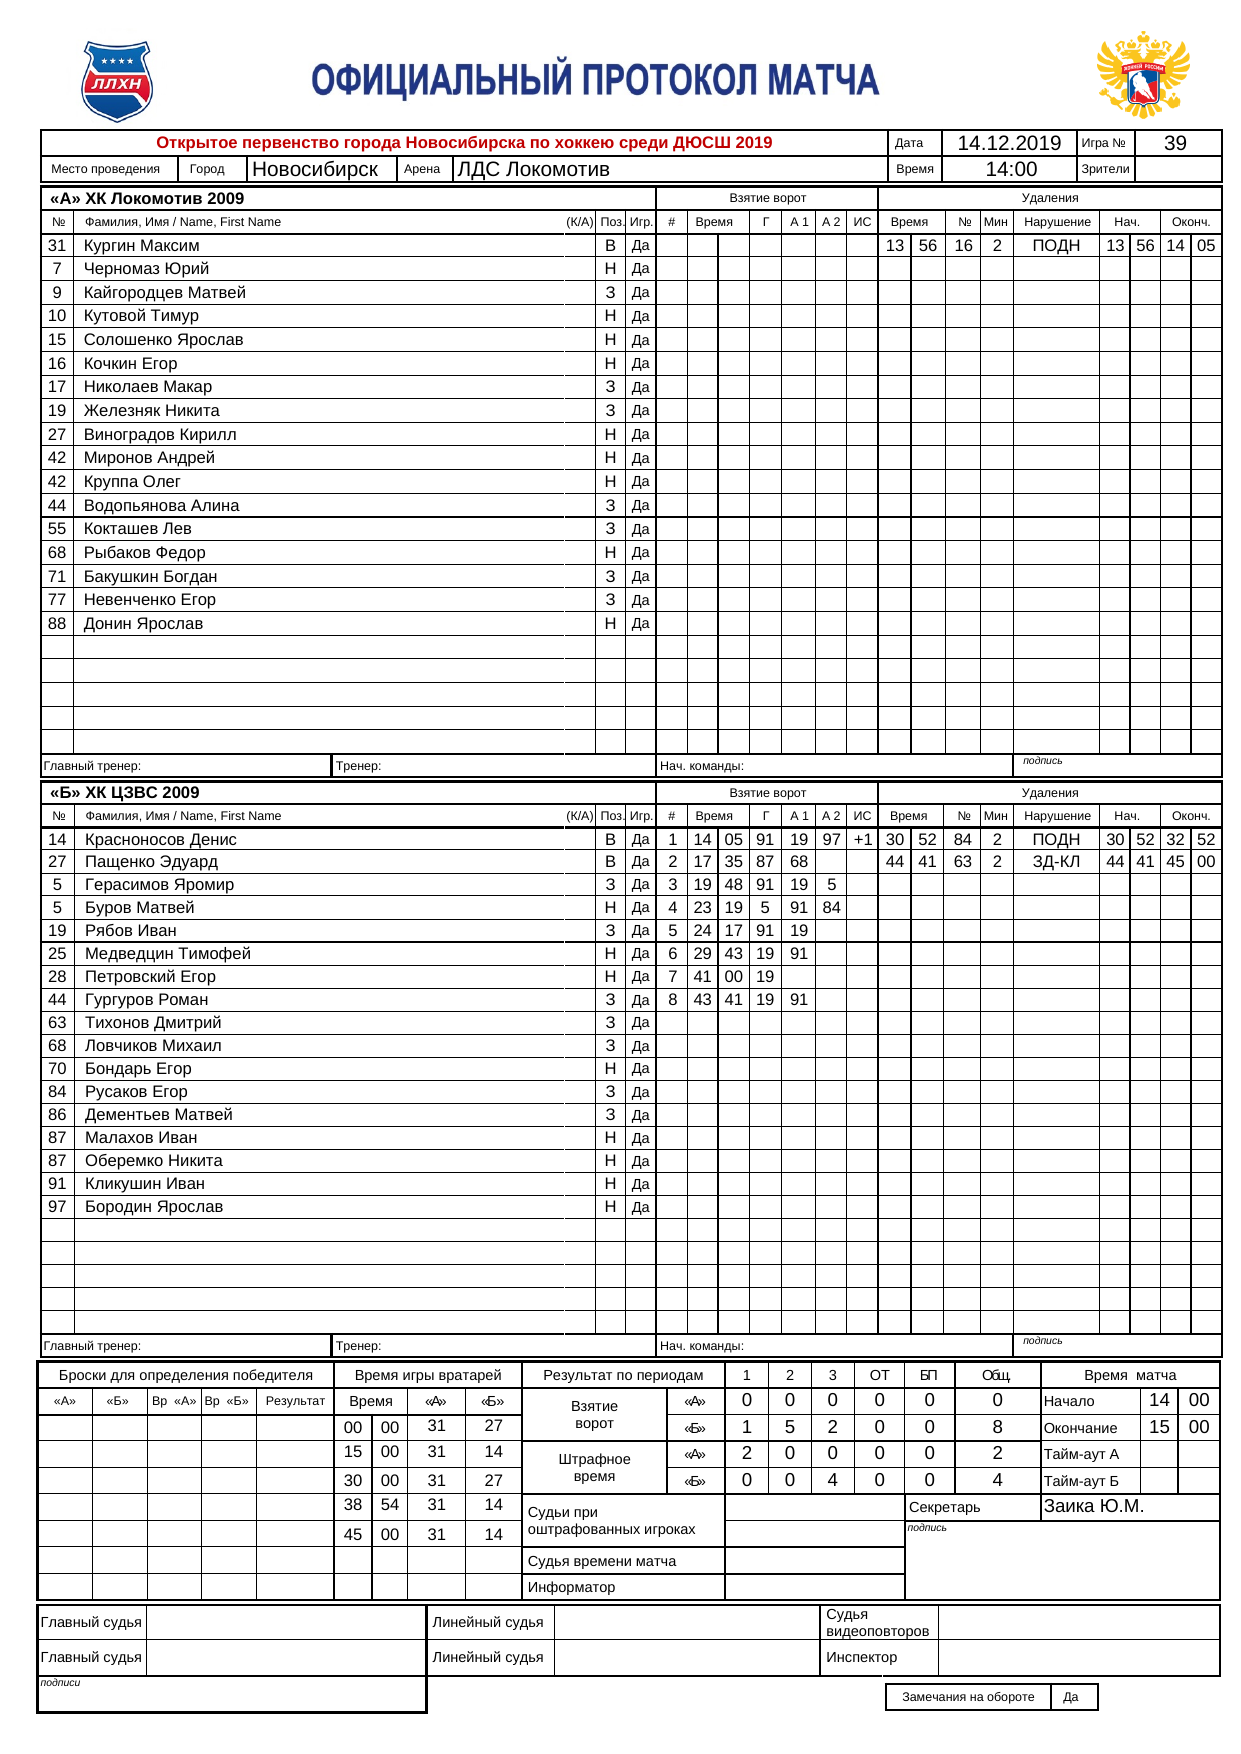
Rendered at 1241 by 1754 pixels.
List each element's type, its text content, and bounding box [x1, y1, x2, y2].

table_cell [912, 612, 945, 634]
table_cell [1131, 399, 1160, 422]
table_cell Фамилия, Имя / Name, First Name [74, 211, 565, 233]
table_cell [1131, 1035, 1160, 1057]
table_cell [42, 659, 73, 682]
table_cell [1014, 541, 1099, 564]
table_cell [847, 966, 877, 987]
table_cell 56 [1131, 235, 1160, 256]
table_cell 0 [812, 1389, 854, 1413]
table_cell [847, 588, 877, 611]
table_cell [847, 659, 877, 682]
table_header 2 [769, 1363, 811, 1387]
table_cell [148, 1574, 201, 1599]
table_cell [944, 1035, 980, 1057]
table_cell Время [688, 805, 749, 826]
table_cell Да [626, 1104, 655, 1126]
table_cell [93, 1574, 147, 1599]
table_cell [1131, 1196, 1160, 1218]
table_cell [912, 989, 943, 1011]
table_cell 16 [42, 352, 73, 374]
table_cell [1100, 446, 1129, 469]
table_cell [1192, 1265, 1221, 1287]
table_cell [1192, 1288, 1221, 1310]
table_cell Рябов Иван [75, 920, 564, 941]
table_cell [816, 1035, 846, 1057]
table_cell [719, 1288, 749, 1310]
table_cell [1131, 896, 1160, 918]
table_cell [626, 659, 655, 682]
table_cell № [42, 805, 74, 826]
table_cell [1014, 1127, 1099, 1149]
table_cell 05 [1192, 235, 1221, 256]
table_cell [981, 1242, 1013, 1264]
table_cell [565, 470, 595, 493]
table_cell [1161, 1058, 1190, 1079]
table_cell [816, 636, 846, 658]
table_cell [750, 541, 781, 564]
table_cell [981, 1219, 1013, 1241]
table_cell 7 [657, 966, 687, 987]
table_cell [879, 659, 910, 682]
table_cell [1131, 1104, 1160, 1126]
table_cell [75, 1265, 564, 1287]
table_cell [626, 636, 655, 658]
table_cell [1014, 494, 1099, 516]
table_cell [782, 257, 815, 280]
table_cell Да [626, 1173, 655, 1195]
table_cell 14 [1161, 235, 1190, 256]
table_cell Место проведения [42, 157, 177, 181]
table_cell [946, 352, 980, 374]
table_cell [912, 1265, 943, 1287]
table_cell В [596, 829, 625, 849]
table_cell Н [596, 423, 625, 445]
table_cell [657, 257, 687, 280]
table_cell Бондарь Егор [75, 1058, 564, 1079]
table_cell [202, 1416, 256, 1440]
table_cell 63 [42, 1012, 74, 1033]
table_cell [1161, 1081, 1190, 1103]
table_cell [816, 376, 846, 398]
table_cell [688, 1035, 717, 1057]
table_cell [596, 683, 625, 706]
table_cell [688, 1127, 717, 1149]
table_cell [1192, 683, 1221, 706]
table_cell Заика Ю.М. [1042, 1495, 1219, 1520]
table_cell [782, 1150, 815, 1172]
table_cell [688, 470, 717, 493]
table_cell Медведцин Тимофей [75, 943, 564, 964]
table_cell [1161, 730, 1190, 753]
table_cell [912, 1288, 943, 1310]
table_cell [912, 1058, 943, 1079]
table_cell [750, 376, 781, 398]
table_cell [879, 565, 910, 587]
table_cell 16 [946, 235, 980, 256]
table_cell [879, 494, 910, 516]
table_cell [719, 659, 749, 682]
table_cell Герасимов Яромир [75, 874, 564, 895]
table_cell [879, 1104, 910, 1126]
table_cell 91 [750, 874, 781, 895]
table_cell [912, 1081, 943, 1103]
table_cell [847, 541, 877, 564]
table_cell [1192, 399, 1221, 422]
table_cell 87 [42, 1150, 74, 1172]
table_cell [688, 683, 717, 706]
table_cell Да [626, 235, 655, 256]
table_cell [1014, 1012, 1099, 1033]
table_cell [944, 920, 980, 941]
table_cell [626, 1288, 655, 1310]
table_cell [981, 730, 1013, 753]
table_cell [1192, 1035, 1221, 1057]
table_cell [847, 305, 877, 327]
table_cell Солошенко Ярослав [74, 328, 564, 351]
table_cell Штрафное время [523, 1442, 666, 1493]
table_cell 0 [812, 1442, 854, 1467]
table_cell А 2 [816, 805, 846, 826]
table_cell 0 [769, 1468, 811, 1493]
table_cell [1192, 494, 1221, 516]
table_cell [1131, 989, 1160, 1011]
table_cell [596, 707, 625, 729]
table_cell Железняк Никита [74, 399, 564, 422]
table_cell [847, 565, 877, 587]
table_cell [596, 1219, 625, 1241]
table_cell [782, 1035, 815, 1057]
table_cell [1014, 399, 1099, 422]
table_cell 3 [657, 874, 687, 895]
table_cell [719, 565, 749, 587]
table_cell 19 [782, 874, 815, 895]
table_cell [565, 920, 595, 941]
table_cell Н [596, 305, 625, 327]
table_cell 91 [782, 989, 815, 1011]
table_cell А 1 [782, 211, 815, 233]
table_cell [1161, 494, 1190, 516]
table_cell [946, 328, 980, 351]
table_cell [981, 1265, 1013, 1287]
table_cell Н [596, 1173, 625, 1195]
table_cell 42 [42, 446, 73, 469]
table_cell [816, 1311, 846, 1333]
table_cell [847, 328, 877, 351]
table_cell [946, 518, 980, 540]
table_cell Да [626, 518, 655, 540]
table_cell Судья видеоповторов [821, 1606, 938, 1639]
table_cell [1192, 1058, 1221, 1079]
table_cell 13 [1100, 235, 1129, 256]
table_cell [816, 494, 846, 516]
table_cell [565, 1265, 595, 1287]
table_cell [847, 235, 877, 256]
table_cell [565, 1104, 595, 1126]
table_cell Да [626, 1150, 655, 1172]
table_cell [657, 588, 687, 611]
table_cell [688, 281, 717, 303]
table_cell [847, 1104, 877, 1126]
table_cell [946, 281, 980, 303]
table_cell 1 [657, 829, 687, 849]
table_cell [719, 446, 749, 469]
table_cell [847, 1219, 877, 1241]
table_cell [816, 1173, 846, 1195]
table_cell [1192, 612, 1221, 634]
table_cell [782, 541, 815, 564]
table_cell Да [626, 376, 655, 398]
table_cell [1100, 896, 1129, 918]
table_cell 55 [42, 518, 73, 540]
table_cell [981, 352, 1013, 374]
table_cell Н [596, 966, 625, 987]
table_cell 0 [905, 1415, 954, 1440]
table_header ОТ [855, 1363, 904, 1387]
table_cell [657, 352, 687, 374]
table_cell 0 [769, 1442, 811, 1467]
table_cell ПОДН [1014, 829, 1099, 849]
table_cell [726, 1575, 904, 1599]
table_cell 00 [373, 1416, 407, 1440]
table_cell Да [626, 470, 655, 493]
table_cell 31 [408, 1521, 465, 1546]
table_cell [981, 376, 1013, 398]
table_cell [688, 1288, 717, 1310]
table_cell [1161, 874, 1190, 895]
table_cell [1192, 1012, 1221, 1033]
table_cell Тайм-аут Б [1042, 1468, 1140, 1493]
table_cell [75, 1311, 564, 1333]
table_cell [688, 1219, 717, 1241]
table_cell 28 [42, 966, 74, 987]
table_cell Малахов Иван [75, 1127, 564, 1149]
table_cell [816, 850, 846, 872]
table_cell [148, 1416, 201, 1440]
table_cell 19 [42, 920, 74, 941]
table_cell 6 [657, 943, 687, 964]
table_cell [657, 707, 687, 729]
table_cell [565, 541, 595, 564]
table_cell [688, 235, 717, 256]
table_cell [750, 352, 781, 374]
table_cell З [596, 281, 625, 303]
table_cell [847, 399, 877, 422]
table_cell [42, 636, 73, 658]
table_cell [1161, 328, 1190, 351]
table_cell [1192, 470, 1221, 493]
table_cell [1161, 920, 1190, 941]
table_cell [912, 257, 945, 280]
table_cell [981, 1012, 1013, 1033]
table_cell [719, 1081, 749, 1103]
table_cell [726, 1521, 904, 1546]
table_cell 87 [42, 1127, 74, 1149]
table_cell 68 [782, 850, 815, 872]
table_cell 91 [782, 896, 815, 918]
table_cell [257, 1441, 333, 1467]
table_cell [782, 683, 815, 706]
table_cell 48 [719, 874, 749, 895]
table_cell Оберемко Никита [75, 1150, 564, 1172]
table_cell [1014, 1196, 1099, 1218]
table_cell [847, 470, 877, 493]
table_cell [912, 399, 945, 422]
table_cell [1161, 966, 1190, 987]
table_cell [74, 636, 564, 658]
table_cell [1131, 612, 1160, 634]
table_cell [944, 1288, 980, 1310]
table_cell Нарушение [1014, 805, 1099, 826]
table_cell Н [596, 470, 625, 493]
table_cell [257, 1416, 333, 1440]
table_cell [816, 1196, 846, 1218]
table_cell [202, 1468, 256, 1493]
table_cell [912, 518, 945, 540]
table_cell [816, 1012, 846, 1033]
table_cell Время [889, 157, 941, 181]
table_cell Время [879, 211, 945, 233]
table_cell [750, 659, 781, 682]
table_cell Главный судья [39, 1640, 146, 1675]
table_cell [847, 1035, 877, 1057]
table_cell Информатор [523, 1575, 724, 1599]
table_cell З [596, 1012, 625, 1033]
table_cell [657, 1081, 687, 1103]
table_cell [847, 1127, 877, 1149]
table_cell [596, 659, 625, 682]
table_cell Да [626, 1058, 655, 1079]
table_cell [1192, 1242, 1221, 1264]
table_cell [782, 518, 815, 540]
table_cell 19 [42, 399, 73, 422]
table_cell [719, 1311, 749, 1333]
table_cell [1014, 281, 1099, 303]
table_cell [879, 1196, 910, 1218]
table_cell [202, 1547, 256, 1573]
table_cell [782, 659, 815, 682]
table_cell Миронов Андрей [74, 446, 564, 469]
table_cell 87 [750, 850, 781, 872]
table_cell Тренер: [333, 1335, 655, 1356]
table_cell [782, 1012, 815, 1033]
table_cell [912, 1150, 943, 1172]
table_cell [1192, 423, 1221, 445]
table_cell [981, 470, 1013, 493]
table_cell Зрители [1078, 157, 1134, 181]
table_cell [1161, 707, 1190, 729]
table_cell [1161, 1242, 1190, 1264]
table_cell [816, 446, 846, 469]
table_cell [565, 1150, 595, 1172]
table_cell [657, 1219, 687, 1241]
table_cell [1100, 1104, 1129, 1126]
table_cell [74, 707, 564, 729]
table_cell [719, 1173, 749, 1195]
table_cell [750, 588, 781, 611]
table_cell [879, 470, 910, 493]
table_cell [1014, 874, 1099, 895]
table_cell [688, 707, 717, 729]
table_cell 5 [750, 896, 781, 918]
table_cell [1014, 989, 1099, 1011]
table_cell [1014, 376, 1099, 398]
table_cell [782, 1311, 815, 1333]
table_cell [946, 730, 980, 753]
table_cell Да [626, 896, 655, 918]
table_cell [782, 565, 815, 587]
table_cell [750, 446, 781, 469]
table_cell 4 [956, 1468, 1040, 1493]
table_cell Тихонов Дмитрий [75, 1012, 564, 1033]
table_cell [565, 352, 595, 374]
table_cell [688, 612, 717, 634]
table_cell [981, 1081, 1013, 1103]
table_cell [1131, 281, 1160, 303]
table_cell [1014, 1242, 1099, 1264]
table_cell [816, 612, 846, 634]
table_cell [719, 235, 749, 256]
table_cell [981, 612, 1013, 634]
table_cell [816, 352, 846, 374]
table_cell [879, 1219, 910, 1241]
table_cell [847, 1311, 877, 1333]
table_cell [944, 1058, 980, 1079]
table_cell [1192, 1219, 1221, 1241]
table_cell [750, 612, 781, 634]
table_cell 14 [466, 1521, 521, 1546]
table_cell [981, 659, 1013, 682]
table_cell 52 [1192, 829, 1221, 849]
table_cell Да [626, 966, 655, 987]
table_cell [1014, 1288, 1099, 1310]
table_cell Да [626, 850, 655, 872]
table_cell (К/А) [565, 805, 595, 826]
table_cell Судьи при оштрафованных игроках [523, 1495, 724, 1546]
table_cell «Б» [93, 1389, 147, 1413]
table_cell [944, 1104, 980, 1126]
table_cell [944, 1265, 980, 1287]
table_cell [879, 920, 910, 941]
table_cell [981, 423, 1013, 445]
table_cell [626, 1265, 655, 1287]
table_cell [565, 730, 595, 753]
table_cell [1161, 470, 1190, 493]
table_cell 86 [42, 1104, 74, 1126]
table_cell [1131, 1311, 1160, 1333]
table_cell [1014, 896, 1099, 918]
table_cell 9 [42, 281, 73, 303]
table_cell [147, 1640, 425, 1675]
table_cell [782, 1265, 815, 1287]
table_cell Нач. команды: [657, 1335, 1012, 1356]
table_cell [1192, 966, 1221, 987]
table_cell [782, 612, 815, 634]
table_header Дата [889, 131, 941, 155]
table_cell [1161, 612, 1190, 634]
table_cell [1161, 896, 1190, 918]
table_cell [782, 730, 815, 753]
table_cell 0 [855, 1442, 904, 1467]
table_cell [202, 1441, 256, 1467]
table_cell 91 [750, 920, 781, 941]
table_cell 13 [879, 235, 910, 256]
table_cell [912, 305, 945, 327]
table_cell [565, 1288, 595, 1310]
table_cell 14 [1141, 1389, 1177, 1413]
table_cell [626, 683, 655, 706]
table_cell [847, 683, 877, 706]
table_cell [1192, 1127, 1221, 1149]
table_cell [719, 470, 749, 493]
table_cell [42, 707, 73, 729]
table_cell Кокташев Лев [74, 518, 564, 540]
table_cell «А» [668, 1442, 724, 1467]
table_cell [148, 1441, 201, 1467]
table_header Время матча [1042, 1363, 1219, 1387]
table_cell 54 [373, 1494, 407, 1520]
table_cell [816, 565, 846, 587]
table_cell [1100, 612, 1129, 634]
table_cell Вр «Б» [202, 1389, 256, 1413]
table_cell Время [335, 1389, 407, 1413]
table_cell В [596, 850, 625, 872]
table_cell Н [596, 1150, 625, 1172]
table_cell [719, 328, 749, 351]
table_cell [1141, 1441, 1177, 1467]
table_cell [782, 281, 815, 303]
table_cell [946, 612, 980, 634]
table_cell [879, 446, 910, 469]
table_cell Кургин Максим [74, 235, 564, 256]
table_cell Бакушкин Богдан [74, 565, 564, 587]
table_cell 42 [42, 470, 73, 493]
table_cell 23 [688, 896, 717, 918]
table_cell [202, 1521, 256, 1546]
table_cell [719, 494, 749, 516]
table_header «А» ХК Локомотив 2009 [42, 188, 655, 209]
table_cell [147, 1606, 425, 1639]
table_cell [565, 446, 595, 469]
table_cell [1100, 943, 1129, 964]
table_cell [42, 1288, 74, 1310]
table_cell [1161, 1035, 1190, 1057]
table_cell [1100, 494, 1129, 516]
table_cell [657, 1035, 687, 1057]
table_cell [750, 1127, 781, 1149]
table_cell [1131, 305, 1160, 327]
table_cell [1161, 588, 1190, 611]
table_cell [816, 1058, 846, 1079]
table_cell [1192, 376, 1221, 398]
table_cell # [657, 805, 687, 826]
table_header Удаления [879, 783, 1221, 803]
table_cell 30 [879, 829, 910, 849]
table_cell [688, 1150, 717, 1172]
table_cell [1014, 966, 1099, 987]
table_cell [1192, 920, 1221, 941]
table_cell [1014, 1150, 1099, 1172]
table_cell [565, 328, 595, 351]
table_cell [912, 1035, 943, 1057]
table_cell [688, 352, 717, 374]
table_cell 15 [335, 1441, 371, 1467]
table_cell [1014, 423, 1099, 445]
table_cell Главный тренер: [42, 1335, 330, 1356]
table_cell 27 [42, 850, 74, 872]
table_cell [944, 943, 980, 964]
table_cell [1014, 565, 1099, 587]
table_cell [719, 730, 749, 753]
table_cell [981, 920, 1013, 941]
table_cell Бородин Ярослав [75, 1196, 564, 1218]
table_cell [1131, 1242, 1160, 1264]
table_cell [750, 1081, 781, 1103]
table_cell [39, 1547, 92, 1573]
table_cell [946, 470, 980, 493]
table_cell [847, 850, 877, 872]
table_cell [1131, 328, 1160, 351]
table_cell [1014, 1265, 1099, 1287]
table_cell [657, 423, 687, 445]
table_cell [1161, 1265, 1190, 1287]
table_cell Взятие ворот [523, 1389, 666, 1440]
table_cell [726, 1495, 904, 1520]
table_cell [93, 1494, 147, 1520]
table_cell [847, 1173, 877, 1195]
table_cell 44 [42, 989, 74, 1011]
table_cell [981, 1288, 1013, 1310]
table_cell +1 [847, 829, 877, 849]
table_cell Да [626, 305, 655, 327]
table_cell [1014, 730, 1099, 753]
table_cell [1131, 1173, 1160, 1195]
table_cell [879, 1173, 910, 1195]
table_cell [719, 683, 749, 706]
table_header Общ. [956, 1363, 1040, 1387]
table_cell 84 [816, 896, 846, 918]
table_cell [879, 683, 910, 706]
table_cell З [596, 1035, 625, 1057]
table_cell [750, 1242, 781, 1264]
table_cell [257, 1494, 333, 1520]
table_cell [657, 1242, 687, 1264]
table_cell [75, 1219, 564, 1241]
table_cell [74, 730, 564, 753]
table_cell [981, 1311, 1013, 1333]
table_cell [39, 1574, 92, 1599]
table_cell 0 [855, 1468, 904, 1493]
table_cell [816, 588, 846, 611]
table_cell [1192, 730, 1221, 753]
table_cell [1131, 423, 1160, 445]
table_cell [847, 1081, 877, 1103]
table_cell Н [596, 1058, 625, 1079]
table_cell [1014, 1173, 1099, 1195]
table_cell [1161, 376, 1190, 398]
table_cell [555, 1606, 819, 1639]
table_cell [565, 943, 595, 964]
table_cell [39, 1494, 92, 1520]
table_cell [1100, 305, 1129, 327]
table_cell 25 [42, 943, 74, 964]
table_cell 5 [769, 1415, 811, 1440]
table_cell [565, 1081, 595, 1103]
table_cell «Б » [466, 1389, 521, 1413]
table_cell [565, 1058, 595, 1079]
table_cell [981, 966, 1013, 987]
table_cell [879, 1035, 910, 1057]
table_cell [847, 446, 877, 469]
table_cell [688, 1081, 717, 1103]
table_cell [93, 1441, 147, 1467]
table_cell 41 [688, 966, 717, 987]
table_cell Да [626, 612, 655, 634]
table_cell [1131, 1012, 1160, 1033]
table_cell № [42, 211, 73, 233]
table_cell [42, 1265, 74, 1287]
table_cell [912, 707, 945, 729]
table_cell [1100, 352, 1129, 374]
table_cell [719, 612, 749, 634]
table_cell [847, 943, 877, 964]
table_cell [981, 943, 1013, 964]
table_cell Да [626, 352, 655, 374]
table_cell [847, 612, 877, 634]
table_cell [750, 1265, 781, 1287]
table_cell «А» [408, 1389, 465, 1413]
table_cell [1161, 683, 1190, 706]
table_cell [719, 588, 749, 611]
table_cell [750, 636, 781, 658]
table_cell Да [626, 328, 655, 351]
table_cell [912, 494, 945, 516]
table_cell Н [596, 612, 625, 634]
table_cell [657, 683, 687, 706]
table_cell [750, 565, 781, 587]
table_cell Г [750, 211, 781, 233]
table_cell [1161, 305, 1190, 327]
table_cell [1100, 1265, 1129, 1287]
table_cell Гургуров Роман [75, 989, 564, 1011]
table_cell 14 [42, 829, 74, 849]
table_cell [939, 1640, 1219, 1675]
table_cell [657, 1288, 687, 1310]
table_cell [1100, 470, 1129, 493]
table_cell [1014, 920, 1099, 941]
table_cell [565, 1196, 595, 1218]
table_cell [1100, 1196, 1129, 1218]
table_cell [657, 1150, 687, 1172]
table_cell Невенченко Егор [74, 588, 564, 611]
table_cell 91 [750, 829, 781, 849]
table_cell [1192, 588, 1221, 611]
table_cell [782, 636, 815, 658]
table_cell [847, 636, 877, 658]
table_cell [1131, 1127, 1160, 1149]
table_cell 0 [905, 1468, 954, 1493]
table_cell 52 [1131, 829, 1160, 849]
table_cell [565, 565, 595, 587]
table_cell [879, 874, 910, 895]
table_cell [750, 518, 781, 540]
table_cell [946, 659, 980, 682]
table_cell [1161, 943, 1190, 964]
table_cell 15 [42, 328, 73, 351]
table_cell Да [626, 920, 655, 941]
table_cell 00 [335, 1416, 371, 1440]
table_cell [1192, 989, 1221, 1011]
table_cell [1161, 399, 1190, 422]
table_header Броски для определения победителя [39, 1363, 333, 1387]
table_cell [1131, 1150, 1160, 1172]
table_cell [912, 659, 945, 682]
table_cell [816, 1288, 846, 1310]
table_cell [565, 707, 595, 729]
table_cell [657, 1196, 687, 1218]
table_cell [816, 399, 846, 422]
table_cell [726, 1548, 904, 1573]
table_cell [879, 943, 910, 964]
table_cell [565, 399, 595, 422]
table_cell [719, 376, 749, 398]
table_cell 14:00 [943, 157, 1076, 181]
table_cell [981, 446, 1013, 469]
table_cell [1100, 920, 1129, 941]
table_cell [719, 1265, 749, 1287]
table_cell [688, 399, 717, 422]
table_cell Судья времени матча [523, 1548, 724, 1573]
table_cell Главный судья [39, 1606, 146, 1639]
table_cell Тайм-аут А [1042, 1441, 1140, 1467]
table_cell [74, 683, 564, 706]
table_cell [93, 1521, 147, 1546]
table_cell [1014, 1035, 1099, 1057]
table_cell [816, 730, 846, 753]
table_cell [879, 730, 910, 753]
table_cell [879, 1288, 910, 1310]
table_cell [1100, 1058, 1129, 1079]
table_cell 10 [42, 305, 73, 327]
table_cell [688, 257, 717, 280]
table_cell [816, 659, 846, 682]
table_cell [981, 707, 1013, 729]
table_cell [782, 399, 815, 422]
table_cell [1131, 1219, 1160, 1241]
table_cell [981, 1058, 1013, 1079]
table_cell [912, 920, 943, 941]
table_cell 19 [719, 896, 749, 918]
table_cell [75, 1242, 564, 1264]
table_cell [1100, 659, 1129, 682]
table_cell [1100, 1012, 1129, 1033]
table_cell [879, 1127, 910, 1149]
table_cell [944, 1127, 980, 1149]
table_cell [719, 1035, 749, 1057]
table_cell [75, 1288, 564, 1310]
table_cell [847, 896, 877, 918]
table_cell 71 [42, 565, 73, 587]
table_cell Да [626, 943, 655, 964]
table_cell [981, 281, 1013, 303]
table_cell Город [179, 157, 246, 181]
table_cell 68 [42, 541, 73, 564]
table_cell [1161, 1311, 1190, 1333]
table_header 39 [1136, 131, 1221, 155]
table_cell [1100, 257, 1129, 280]
table_cell [912, 1012, 943, 1033]
table_cell [847, 989, 877, 1011]
table_cell [782, 235, 815, 256]
table_cell 00 [1179, 1415, 1219, 1440]
table_cell Инспектор [821, 1640, 938, 1675]
table_cell Да [626, 874, 655, 895]
table_cell [428, 1677, 882, 1711]
table_cell [1131, 352, 1160, 374]
table_cell [847, 920, 877, 941]
table_cell [816, 541, 846, 564]
table_cell Нач. команды: [657, 755, 1012, 776]
table_cell [1192, 1150, 1221, 1172]
table_cell [1161, 1012, 1190, 1033]
table_cell Кутовой Тимур [74, 305, 564, 327]
table_cell 29 [688, 943, 717, 964]
table_cell Н [596, 896, 625, 918]
table_cell 27 [42, 423, 73, 445]
table_cell З [596, 588, 625, 611]
table_cell [847, 1058, 877, 1079]
table_cell [946, 446, 980, 469]
table_cell Виноградов Кирилл [74, 423, 564, 445]
table_cell [148, 1521, 201, 1546]
table_cell [1179, 1468, 1219, 1493]
table_cell [1014, 470, 1099, 493]
table_cell [657, 1173, 687, 1195]
table_cell [879, 352, 910, 374]
table_cell З [596, 874, 625, 895]
table_cell [657, 1058, 687, 1079]
table_cell [565, 874, 595, 895]
table_cell [750, 305, 781, 327]
table_cell [1131, 446, 1160, 469]
table_header Удаления [879, 188, 1221, 209]
table_cell [879, 305, 910, 327]
table_cell Н [596, 328, 625, 351]
table_cell [1161, 1173, 1190, 1195]
table_cell [1100, 376, 1129, 398]
table_cell [879, 399, 910, 422]
table_cell [202, 1494, 256, 1520]
table_cell [816, 1127, 846, 1149]
table_cell 2 [956, 1442, 1040, 1467]
table_cell [847, 874, 877, 895]
table_cell [657, 541, 687, 564]
table_cell [879, 1081, 910, 1103]
table_cell [1192, 1104, 1221, 1126]
table_cell [946, 707, 980, 729]
table_cell [688, 446, 717, 469]
table_cell [719, 636, 749, 658]
table_cell [1131, 541, 1160, 564]
table_cell [1014, 683, 1099, 706]
table_cell [847, 1265, 877, 1287]
table_cell З [596, 920, 625, 941]
table_cell [657, 470, 687, 493]
table_cell 0 [956, 1389, 1040, 1413]
table_cell [1014, 1219, 1099, 1241]
table_cell 52 [912, 829, 943, 849]
table_cell [1100, 1150, 1129, 1172]
table_cell [912, 966, 943, 987]
table_cell [912, 470, 945, 493]
table_cell [1161, 446, 1190, 469]
table_cell 14 [466, 1494, 521, 1520]
table_cell ЛДС Локомотив [454, 157, 887, 181]
table_cell [1131, 376, 1160, 398]
table_cell [1100, 1311, 1129, 1333]
table_cell 5 [816, 874, 846, 895]
table_cell [688, 1058, 717, 1079]
table_cell [883, 1677, 1220, 1681]
table_cell [946, 376, 980, 398]
table_cell [1192, 1173, 1221, 1195]
table_cell [1131, 1288, 1160, 1310]
table_cell 00 [1179, 1389, 1219, 1413]
table_cell [750, 1150, 781, 1172]
table_cell 2 [981, 235, 1013, 256]
table_cell [565, 1311, 595, 1333]
table_cell [93, 1416, 147, 1440]
table_cell [1100, 966, 1129, 987]
table_cell ПОДН [1014, 235, 1099, 256]
table_cell А 2 [816, 211, 846, 233]
table_cell [981, 588, 1013, 611]
table_cell [946, 588, 980, 611]
table_cell [1100, 989, 1129, 1011]
table_cell [1131, 470, 1160, 493]
table_cell Да [626, 281, 655, 303]
table_cell 84 [944, 829, 980, 849]
table_cell 43 [688, 989, 717, 1011]
table_cell 45 [1161, 850, 1190, 872]
table_cell З [596, 494, 625, 516]
table_cell [39, 1468, 92, 1493]
table_cell [1100, 1173, 1129, 1195]
table_cell 44 [1100, 850, 1129, 872]
table_cell [565, 850, 595, 872]
table_cell [879, 1265, 910, 1287]
table_cell Да [626, 399, 655, 422]
table_cell Да [626, 257, 655, 280]
table_cell [816, 1150, 846, 1172]
table_cell [816, 328, 846, 351]
table_cell [719, 399, 749, 422]
table_cell 41 [912, 850, 943, 872]
table_cell [782, 1173, 815, 1195]
table_cell 0 [769, 1389, 811, 1413]
table_cell [879, 518, 910, 540]
table_cell Вр «А» [148, 1389, 201, 1413]
table_cell [816, 1081, 846, 1103]
table_cell [782, 470, 815, 493]
table_cell [912, 352, 945, 374]
table_cell [847, 707, 877, 729]
table_cell Н [596, 446, 625, 469]
table_cell [1131, 943, 1160, 964]
table_cell [912, 565, 945, 587]
table_cell [657, 494, 687, 516]
table_cell [946, 305, 980, 327]
table_cell [1136, 157, 1221, 181]
table_cell [1100, 1081, 1129, 1103]
table_cell [688, 494, 717, 516]
table_cell [565, 257, 595, 280]
table_cell [1014, 707, 1099, 729]
table_cell [782, 446, 815, 469]
table_cell [879, 257, 910, 280]
table_cell [657, 1104, 687, 1126]
table_cell [750, 235, 781, 256]
table_cell 31 [42, 235, 73, 256]
table_cell [912, 376, 945, 398]
table_cell [1014, 659, 1099, 682]
table_cell 31 [408, 1468, 465, 1493]
table_cell ЗД-КЛ [1014, 850, 1099, 872]
table_cell 17 [719, 920, 749, 941]
table_cell Да [626, 1127, 655, 1149]
table_header Замечания на обороте [887, 1685, 1050, 1709]
table_cell 44 [879, 850, 910, 872]
table_cell [1161, 1219, 1190, 1241]
table_cell 0 [855, 1415, 904, 1440]
table_cell [257, 1547, 333, 1573]
table_cell [879, 423, 910, 445]
table_cell [373, 1547, 407, 1573]
table_cell [1100, 588, 1129, 611]
table_cell [944, 1219, 980, 1241]
table_cell [912, 683, 945, 706]
table_cell Дементьев Матвей [75, 1104, 564, 1126]
table_cell 2 [726, 1442, 768, 1467]
table_cell [719, 1012, 749, 1033]
table_cell 56 [912, 235, 945, 256]
table_cell 19 [782, 829, 815, 849]
table_cell [466, 1574, 521, 1599]
table_cell [1161, 636, 1190, 658]
table_cell Черномаз Юрий [74, 257, 564, 280]
table_cell [879, 612, 910, 634]
table_cell [912, 446, 945, 469]
table_cell [719, 1150, 749, 1172]
table_cell [750, 1058, 781, 1079]
table_cell Игр. [626, 211, 655, 233]
table_header Открытое первенство города Новосибирска по хоккею среди ДЮСШ 2019 [42, 131, 887, 155]
table_cell Фамилия, Имя / Name, First Name [75, 805, 565, 826]
table_cell [688, 423, 717, 445]
table_cell [816, 235, 846, 256]
table_cell 30 [1100, 829, 1129, 849]
table_cell [39, 1416, 92, 1440]
table_cell [565, 612, 595, 634]
table_cell [565, 1219, 595, 1241]
table_header 1 [726, 1363, 768, 1387]
table_cell [981, 1035, 1013, 1057]
table_cell 19 [750, 989, 781, 1011]
table_cell [1014, 588, 1099, 611]
table_cell [816, 1104, 846, 1126]
table_cell Секретарь [906, 1495, 1040, 1520]
table_cell [946, 541, 980, 564]
table_cell [1192, 257, 1221, 280]
table_cell [1100, 730, 1129, 753]
table_cell [1192, 707, 1221, 729]
table_cell 1 [726, 1415, 768, 1440]
table_cell «Б» [668, 1468, 724, 1493]
table_cell [782, 494, 815, 516]
table_cell [1131, 518, 1160, 540]
table_cell [750, 399, 781, 422]
table_cell 27 [466, 1468, 521, 1493]
table_cell [944, 1150, 980, 1172]
table_cell Донин Ярослав [74, 612, 564, 634]
table_cell Н [596, 257, 625, 280]
table_cell [782, 376, 815, 398]
table_cell [1192, 896, 1221, 918]
table_cell 0 [905, 1442, 954, 1467]
table_cell 68 [42, 1035, 74, 1057]
table_cell Новосибирск [248, 157, 396, 181]
table_cell Пащенко Эдуард [75, 850, 564, 872]
table_cell [688, 376, 717, 398]
table_cell # [657, 211, 687, 233]
table_header Взятие ворот [657, 783, 877, 803]
table_cell [1192, 518, 1221, 540]
table_header Игра № [1078, 131, 1134, 155]
table_cell [657, 636, 687, 658]
table_cell Кочкин Егор [74, 352, 564, 374]
table_cell [981, 1127, 1013, 1149]
table_cell [1192, 446, 1221, 469]
table_cell [782, 423, 815, 445]
table_cell 24 [688, 920, 717, 941]
table_cell [912, 423, 945, 445]
table_cell [1192, 1081, 1221, 1103]
table_cell [1161, 565, 1190, 587]
table_cell [816, 683, 846, 706]
table_cell Начало [1042, 1389, 1140, 1413]
table_cell [912, 328, 945, 351]
table_cell [1014, 1058, 1099, 1079]
table_cell 38 [335, 1494, 371, 1520]
table_cell Нарушение [1014, 211, 1099, 233]
table_cell [912, 730, 945, 753]
table_cell [1100, 1242, 1129, 1264]
table_header 3 [812, 1363, 854, 1387]
table_cell [847, 352, 877, 374]
table_cell [657, 730, 687, 753]
table_cell Красноносов Денис [75, 829, 564, 849]
table_cell [1014, 1311, 1099, 1333]
table_cell [657, 399, 687, 422]
table_cell [626, 707, 655, 729]
table_cell [596, 1288, 625, 1310]
table_cell подпись [1014, 1335, 1221, 1356]
table_cell Да [626, 446, 655, 469]
table_cell [750, 730, 781, 753]
table_cell [816, 305, 846, 327]
table_cell [719, 1242, 749, 1264]
table_header Да [1052, 1685, 1097, 1709]
table_cell [847, 281, 877, 303]
table_cell Мин [981, 211, 1013, 233]
table_cell [1100, 707, 1129, 729]
table_cell З [596, 1081, 625, 1103]
table_cell [1141, 1468, 1177, 1493]
table_cell 0 [726, 1389, 768, 1413]
table_cell [981, 1150, 1013, 1172]
table_cell 05 [719, 829, 749, 849]
table_cell [946, 683, 980, 706]
table_cell [565, 636, 595, 658]
table_cell [257, 1521, 333, 1546]
table_cell [912, 1104, 943, 1126]
table_cell [688, 588, 717, 611]
table_cell [912, 1242, 943, 1264]
table_cell [981, 494, 1013, 516]
table_cell 31 [408, 1494, 465, 1520]
table_cell [565, 305, 595, 327]
table_cell [565, 966, 595, 987]
table_cell [688, 1265, 717, 1287]
table_cell [946, 494, 980, 516]
table_cell [688, 1012, 717, 1033]
table_cell [1161, 423, 1190, 445]
table_cell [912, 1196, 943, 1218]
table_cell Да [626, 541, 655, 564]
table_cell [782, 1081, 815, 1103]
table_cell [981, 328, 1013, 351]
table_cell [981, 541, 1013, 564]
table_cell [719, 1058, 749, 1079]
table_cell [335, 1547, 371, 1573]
table_cell [688, 1173, 717, 1195]
table_cell [782, 1104, 815, 1126]
table_cell [466, 1547, 521, 1573]
table_cell [719, 541, 749, 564]
table_cell [879, 896, 910, 918]
table_cell 2 [812, 1415, 854, 1440]
table_cell [565, 1173, 595, 1195]
table_cell [782, 1058, 815, 1079]
table_cell [688, 1311, 717, 1333]
table_cell 30 [335, 1468, 371, 1493]
table_cell [750, 1104, 781, 1126]
table_cell [816, 518, 846, 540]
table_cell [1100, 423, 1129, 445]
table_cell [565, 989, 595, 1011]
table_cell [148, 1468, 201, 1493]
table_cell 91 [782, 943, 815, 964]
table_cell 0 [905, 1389, 954, 1413]
table_cell Да [626, 829, 655, 849]
table_cell [879, 1058, 910, 1079]
table_cell 0 [726, 1468, 768, 1493]
table_cell [688, 541, 717, 564]
table_cell [1192, 281, 1221, 303]
table_cell [847, 257, 877, 280]
table_cell [335, 1574, 371, 1599]
table_cell 00 [373, 1468, 407, 1493]
table_cell [750, 1012, 781, 1033]
table_cell [657, 281, 687, 303]
table_cell [257, 1574, 333, 1599]
table_cell Окончание [1042, 1415, 1140, 1440]
table_cell [1100, 1035, 1129, 1057]
table_cell [981, 399, 1013, 422]
table_cell 17 [42, 376, 73, 398]
table_cell [657, 565, 687, 587]
table_cell 41 [719, 989, 749, 1011]
table_cell Да [626, 1081, 655, 1103]
table_cell [946, 399, 980, 422]
table_cell [750, 1035, 781, 1057]
table_cell [912, 541, 945, 564]
table_cell [719, 707, 749, 729]
table_cell [750, 1311, 781, 1333]
table_cell 8 [657, 989, 687, 1011]
table_cell [912, 874, 943, 895]
table_cell 97 [42, 1196, 74, 1218]
table_cell [1100, 399, 1129, 422]
table_cell [1161, 1150, 1190, 1172]
table_cell [912, 943, 943, 964]
table_cell [42, 1219, 74, 1241]
table_cell [879, 328, 910, 351]
table_cell [816, 1265, 846, 1287]
table_cell [373, 1574, 407, 1599]
table_cell Мин [981, 805, 1013, 826]
table_cell З [596, 989, 625, 1011]
table_cell [981, 683, 1013, 706]
table_cell [1161, 541, 1190, 564]
table_cell [912, 636, 945, 658]
table_cell 00 [719, 966, 749, 987]
table_cell [879, 1311, 910, 1333]
table_cell [688, 328, 717, 351]
table_cell [816, 470, 846, 493]
table_cell [1014, 328, 1099, 351]
table_cell [719, 1127, 749, 1149]
table_cell 63 [944, 850, 980, 872]
table_cell [719, 352, 749, 374]
table_cell [626, 1242, 655, 1264]
table_cell [1161, 1288, 1190, 1310]
table_cell [981, 565, 1013, 587]
table_cell [981, 257, 1013, 280]
table_cell [879, 1012, 910, 1033]
table_cell [782, 966, 815, 987]
table_cell Оконч. [1161, 211, 1221, 233]
table_cell [847, 1196, 877, 1218]
table_cell [782, 352, 815, 374]
table_cell [719, 305, 749, 327]
table_cell 17 [688, 850, 717, 872]
table_cell [944, 989, 980, 1011]
table_cell Н [596, 352, 625, 374]
table_cell [981, 1173, 1013, 1195]
table_cell 27 [466, 1416, 521, 1440]
table_cell № [944, 805, 980, 826]
table_cell [981, 1104, 1013, 1126]
table_cell [688, 305, 717, 327]
table_cell 19 [782, 920, 815, 941]
table_cell Да [626, 588, 655, 611]
table_cell [1100, 518, 1129, 540]
table_cell [1100, 565, 1129, 587]
table_cell [1192, 328, 1221, 351]
table_cell [688, 659, 717, 682]
table_cell [257, 1468, 333, 1493]
table_cell [1131, 1058, 1160, 1079]
table_cell [750, 707, 781, 729]
table_cell «А» [39, 1389, 92, 1413]
table_cell Линейный судья [428, 1640, 554, 1675]
table_cell [74, 659, 564, 682]
table_cell [981, 305, 1013, 327]
table_cell [1131, 565, 1160, 587]
table_cell [1192, 565, 1221, 587]
table_cell [879, 1242, 910, 1264]
table_cell ИС [847, 805, 877, 826]
table_cell [657, 376, 687, 398]
table_cell [944, 1012, 980, 1033]
table_cell [981, 874, 1013, 895]
table_cell [847, 1150, 877, 1172]
table_cell [847, 423, 877, 445]
table_cell [782, 1127, 815, 1149]
table_cell [565, 494, 595, 516]
table_cell «Б» [668, 1415, 724, 1440]
table_cell [750, 1173, 781, 1195]
table_cell [1192, 305, 1221, 327]
table_cell [944, 1311, 980, 1333]
table_cell 7 [42, 257, 73, 280]
table_cell [1100, 1127, 1129, 1149]
table_cell [1131, 874, 1160, 895]
table_cell [719, 1196, 749, 1218]
table_cell [944, 966, 980, 987]
table_cell Петровский Егор [75, 966, 564, 987]
table_cell [1161, 659, 1190, 682]
table_cell [565, 376, 595, 398]
table_cell [688, 1242, 717, 1264]
table_cell 88 [42, 612, 73, 634]
table_cell [782, 1288, 815, 1310]
table_cell 91 [42, 1173, 74, 1195]
table_cell [1192, 352, 1221, 374]
table_cell 70 [42, 1058, 74, 1079]
table_cell [912, 1127, 943, 1149]
table_cell Николаев Макар [74, 376, 564, 398]
table_cell [847, 494, 877, 516]
table_cell [657, 1265, 687, 1287]
table_cell [1179, 1441, 1219, 1467]
table_cell [1131, 257, 1160, 280]
table_cell [719, 423, 749, 445]
table_cell [148, 1494, 201, 1520]
table_cell Оконч. [1161, 805, 1221, 826]
table_cell [657, 518, 687, 540]
table_cell [719, 257, 749, 280]
table_cell 2 [981, 850, 1013, 872]
table_cell [816, 920, 846, 941]
table_cell [782, 1242, 815, 1264]
table_cell 19 [750, 943, 781, 964]
table_cell [596, 1242, 625, 1264]
table_cell [750, 281, 781, 303]
table_cell подписи [39, 1677, 425, 1711]
table_cell 32 [1161, 829, 1190, 849]
table_cell [688, 730, 717, 753]
table_cell [1161, 1127, 1190, 1149]
table_cell [750, 683, 781, 706]
table_cell [565, 423, 595, 445]
table_cell 14 [466, 1441, 521, 1467]
table_cell [1014, 257, 1099, 280]
table_cell [1100, 328, 1129, 351]
table_cell Г [750, 805, 781, 826]
table_cell [1161, 1196, 1190, 1218]
table_cell [782, 1219, 815, 1241]
table_cell [1192, 1311, 1221, 1333]
table_cell [657, 1127, 687, 1149]
table_cell 00 [1192, 850, 1221, 872]
table_cell [565, 235, 595, 256]
table_cell [626, 730, 655, 753]
table_cell [1014, 1104, 1099, 1126]
table_cell [847, 1242, 877, 1264]
table_cell [939, 1606, 1219, 1639]
table_cell [750, 1219, 781, 1241]
table_cell [657, 612, 687, 634]
table_cell [1100, 1219, 1129, 1241]
table_cell 00 [373, 1441, 407, 1467]
table_cell подпись [906, 1522, 1219, 1599]
table_cell [946, 565, 980, 587]
table_cell [42, 730, 73, 753]
table_cell [1100, 636, 1129, 658]
table_cell [93, 1547, 147, 1573]
table_cell [555, 1640, 819, 1675]
table_cell [1161, 352, 1190, 374]
table_cell [782, 1196, 815, 1218]
table_cell [1131, 920, 1160, 941]
table_cell 43 [719, 943, 749, 964]
table_cell [879, 1150, 910, 1172]
table_cell Нач. [1100, 211, 1160, 233]
table_cell 5 [42, 874, 74, 895]
table_cell [596, 1311, 625, 1333]
table_cell [981, 989, 1013, 1011]
table_cell [1192, 541, 1221, 564]
table_cell 97 [816, 829, 846, 849]
table_cell [1131, 730, 1160, 753]
table_cell [1100, 874, 1129, 895]
table_cell Н [596, 541, 625, 564]
table_cell [1161, 989, 1190, 1011]
table_cell [1192, 659, 1221, 682]
table_cell [1014, 1081, 1099, 1103]
table_cell Линейный судья [428, 1606, 554, 1639]
table_cell Результат [257, 1389, 333, 1413]
table_cell 35 [719, 850, 749, 872]
table_cell 14 [688, 829, 717, 849]
table_header «Б» ХК ЦЗВС 2009 [42, 783, 655, 803]
table_cell № [946, 211, 980, 233]
table_cell [879, 541, 910, 564]
table_cell [719, 518, 749, 540]
table_cell 15 [1141, 1415, 1177, 1440]
table_cell [688, 636, 717, 658]
table_cell [1161, 518, 1190, 540]
table_cell [1192, 1196, 1221, 1218]
table_cell [944, 1242, 980, 1264]
table_cell [39, 1521, 92, 1546]
table_cell Кликушин Иван [75, 1173, 564, 1195]
table_cell подпись [1014, 755, 1221, 776]
table_cell Круппа Олег [74, 470, 564, 493]
table_cell [657, 328, 687, 351]
table_cell [750, 470, 781, 493]
table_cell [42, 683, 73, 706]
table_cell [750, 257, 781, 280]
table_cell [657, 1012, 687, 1033]
table_header Результат по периодам [523, 1363, 724, 1387]
table_cell [93, 1468, 147, 1493]
table_cell 19 [688, 874, 717, 895]
table_cell В [596, 235, 625, 256]
table_cell Буров Матвей [75, 896, 564, 918]
table_cell [816, 281, 846, 303]
table_cell [944, 1196, 980, 1218]
table_cell Ловчиков Михаил [75, 1035, 564, 1057]
table_cell [1014, 352, 1099, 374]
table_cell [719, 1219, 749, 1241]
table_cell [750, 328, 781, 351]
table_cell [912, 1173, 943, 1195]
table_cell [408, 1574, 465, 1599]
table_cell [1014, 612, 1099, 634]
table_cell 19 [750, 966, 781, 987]
table_cell Да [626, 565, 655, 587]
table_cell [657, 305, 687, 327]
table_cell Да [626, 1035, 655, 1057]
table_cell [1014, 636, 1099, 658]
table_cell Н [596, 943, 625, 964]
table_cell [879, 281, 910, 303]
table_cell [596, 730, 625, 753]
table_cell [1014, 305, 1099, 327]
table_cell [912, 896, 943, 918]
table_header БП [905, 1363, 954, 1387]
table_cell 84 [42, 1081, 74, 1103]
table_cell 4 [657, 896, 687, 918]
table_cell [816, 1242, 846, 1264]
table_cell [657, 659, 687, 682]
table_cell [626, 1219, 655, 1241]
table_cell [816, 257, 846, 280]
table_cell [847, 518, 877, 540]
table_cell 31 [408, 1416, 465, 1440]
table_cell [879, 376, 910, 398]
table_cell [688, 1104, 717, 1126]
table_cell Поз. [596, 805, 625, 826]
table_cell Арена [398, 157, 452, 181]
table_cell [1014, 518, 1099, 540]
table_cell [1131, 966, 1160, 987]
table_cell [847, 730, 877, 753]
table_cell Время [688, 211, 749, 233]
table_cell [750, 1196, 781, 1218]
table_cell Да [626, 1012, 655, 1033]
table_cell Да [626, 1196, 655, 1218]
table_cell [879, 966, 910, 987]
table_cell 0 [855, 1389, 904, 1413]
table_cell [912, 281, 945, 303]
table_cell Да [626, 423, 655, 445]
table_cell А 1 [782, 805, 815, 826]
table_cell [596, 636, 625, 658]
table_cell З [596, 1104, 625, 1126]
table_cell [408, 1547, 465, 1573]
table_cell 2 [657, 850, 687, 872]
table_cell [688, 565, 717, 587]
table_cell [1014, 446, 1099, 469]
table_cell [782, 707, 815, 729]
table_cell З [596, 565, 625, 587]
table_cell 5 [657, 920, 687, 941]
table_cell [816, 423, 846, 445]
table_cell [1161, 281, 1190, 303]
table_cell [1100, 683, 1129, 706]
table_cell [946, 636, 980, 658]
table_cell [1100, 1288, 1129, 1310]
table_cell Н [596, 1196, 625, 1218]
table_cell 31 [408, 1441, 465, 1467]
table_cell (К/А) [565, 211, 595, 233]
table_cell [1099, 1682, 1220, 1711]
picture [5, 28, 1197, 129]
table_cell [912, 1311, 943, 1333]
table_cell [981, 518, 1013, 540]
table_cell [626, 1311, 655, 1333]
table_cell З [596, 376, 625, 398]
table_cell [1192, 943, 1221, 964]
table_cell [657, 1311, 687, 1333]
table_cell [688, 518, 717, 540]
table_cell [750, 494, 781, 516]
table_cell Время [879, 805, 943, 826]
table_cell Тренер: [333, 755, 655, 776]
table_cell [816, 966, 846, 987]
table_cell Игр. [626, 805, 655, 826]
table_cell [565, 683, 595, 706]
table_cell [847, 1288, 877, 1310]
table_cell [879, 636, 910, 658]
table_cell [1131, 494, 1160, 516]
table_cell [1131, 683, 1160, 706]
table_cell 4 [812, 1468, 854, 1493]
table_cell [946, 423, 980, 445]
table_cell [750, 423, 781, 445]
table_cell [944, 1081, 980, 1103]
table_cell [1131, 659, 1160, 682]
table_cell Поз. [596, 211, 625, 233]
table_cell [1161, 257, 1190, 280]
table_cell З [596, 399, 625, 422]
table_cell [879, 989, 910, 1011]
table_cell 8 [956, 1415, 1040, 1440]
table_cell З [596, 518, 625, 540]
table_cell Рыбаков Федор [74, 541, 564, 564]
table_cell 2 [981, 829, 1013, 849]
table_cell 00 [373, 1521, 407, 1546]
table_cell [39, 1441, 92, 1467]
table_cell «А» [668, 1389, 724, 1413]
table_cell [1161, 1104, 1190, 1126]
table_cell [42, 1242, 74, 1264]
table_cell [657, 446, 687, 469]
table_cell [782, 328, 815, 351]
table_cell [782, 588, 815, 611]
table_cell [565, 829, 595, 849]
table_cell Да [626, 494, 655, 516]
table_cell [782, 305, 815, 327]
table_cell [565, 1242, 595, 1264]
table_cell [148, 1547, 201, 1573]
table_cell [981, 1196, 1013, 1218]
table_cell [816, 989, 846, 1011]
table_cell [847, 376, 877, 398]
table_cell [912, 588, 945, 611]
table_cell [816, 1219, 846, 1241]
table_cell [750, 1288, 781, 1310]
table_cell Водопьянова Алина [74, 494, 564, 516]
table_cell [565, 588, 595, 611]
table_cell [944, 896, 980, 918]
table_cell [719, 281, 749, 303]
table_cell [1131, 1265, 1160, 1287]
table_cell [1131, 588, 1160, 611]
table_cell 41 [1131, 850, 1160, 872]
table_cell 5 [42, 896, 74, 918]
table_cell [565, 1127, 595, 1149]
table_cell [565, 1035, 595, 1057]
table_cell [847, 1012, 877, 1033]
table_cell [1100, 541, 1129, 564]
table_cell [816, 707, 846, 729]
table_cell 45 [335, 1521, 371, 1546]
table_cell [565, 281, 595, 303]
table_header Взятие ворот [657, 188, 877, 209]
table_cell [202, 1574, 256, 1599]
table_cell [1014, 943, 1099, 964]
table_cell Н [596, 1127, 625, 1149]
table_cell ИС [847, 211, 877, 233]
table_cell [879, 588, 910, 611]
table_cell [1131, 707, 1160, 729]
table_cell [565, 518, 595, 540]
table_cell [565, 896, 595, 918]
table_cell [981, 896, 1013, 918]
table_cell [879, 707, 910, 729]
table_cell [596, 1265, 625, 1287]
table_cell [1192, 636, 1221, 658]
table_cell [719, 1104, 749, 1126]
table_cell Нач. [1100, 805, 1160, 826]
table_cell [1100, 281, 1129, 303]
table_cell [912, 1219, 943, 1241]
table_header 14.12.2019 [943, 131, 1076, 155]
table_cell 77 [42, 588, 73, 611]
table_cell [1192, 874, 1221, 895]
table_cell [688, 1196, 717, 1218]
table_cell [946, 257, 980, 280]
table_cell [1131, 1081, 1160, 1103]
table_cell [944, 874, 980, 895]
table_cell [565, 1012, 595, 1033]
table_cell [565, 659, 595, 682]
table_cell 44 [42, 494, 73, 516]
table_cell [944, 1173, 980, 1195]
table_cell [657, 235, 687, 256]
table_cell Русаков Егор [75, 1081, 564, 1103]
table_cell [981, 636, 1013, 658]
table_cell [42, 1311, 74, 1333]
table_cell Да [626, 989, 655, 1011]
table_cell Кайгородцев Матвей [74, 281, 564, 303]
table_header Время игры вратарей [335, 1363, 521, 1387]
table_cell Главный тренер: [42, 755, 330, 776]
table_cell [816, 943, 846, 964]
table_cell [1131, 636, 1160, 658]
